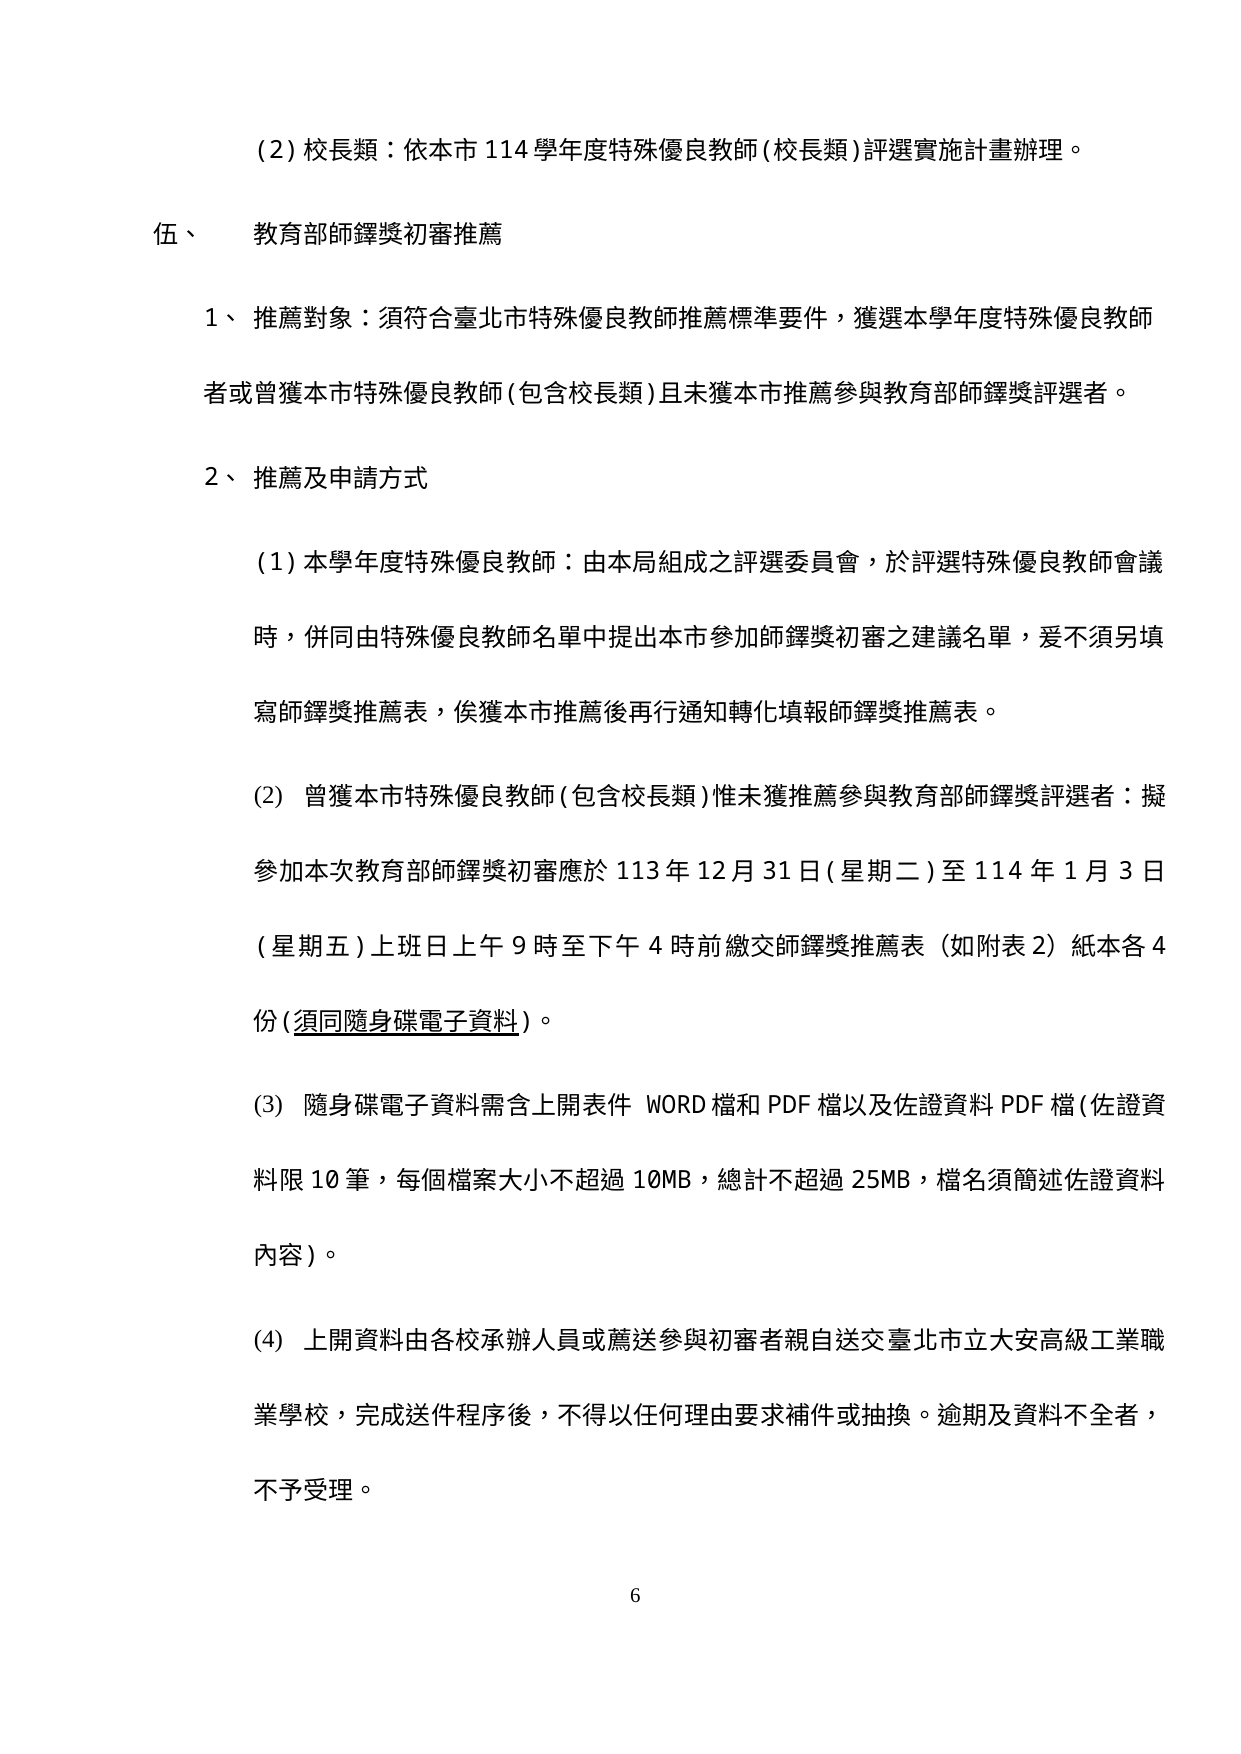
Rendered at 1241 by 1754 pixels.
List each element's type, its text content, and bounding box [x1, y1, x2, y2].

list 推薦對象：須符合臺北市特殊優良教師推薦標準要件，獲選本學年度特殊優良教師者或曾獲本市特殊優良教師(包含校長類)且未獲本市推薦參與教育部師鐸獎評選者。 [203, 286, 1167, 423]
list 校長類：依本市114學年度特殊優良教師(校長類)評選實施計畫辦理。 [253, 117, 1167, 179]
list 推薦及申請方式 [203, 445, 1167, 507]
list 本學年度特殊優良教師：由本局組成之評選委員會，於評選特殊優良教師會議時，併同由特殊優良教師名單中提出本市參加師鐸獎初審之建議名單，爰不須另填寫師鐸獎推薦表，俟獲本市推薦後再行通知轉化填報師鐸獎推薦表。 [253, 529, 1167, 742]
list 曾獲本市特殊優良教師(包含校長類)惟未獲推薦參與教育部師鐸獎評選者：擬參加本次教育部師鐸獎初審應於113年12月31日(星期二)至114年1月3日(星期五)上班日上午9時至下午4時前繳交師鐸獎推薦表（如附表2）紙本各4份(須同隨身碟電子資料)。 [253, 763, 1167, 1051]
list 隨身碟電子資料需含上開表件 WORD檔和PDF檔以及佐證資料PDF檔(佐證資料限10筆，每個檔案大小不超過10MB，總計不超過25MB，檔名須簡述佐證資料內容)。 [253, 1073, 1167, 1285]
list 上開資料由各校承辦人員或薦送參與初審者親自送交臺北市立大安高級工業職業學校，完成送件程序後，不得以任何理由要求補件或抽換。逾期及資料不全者，不予受理。 [253, 1307, 1167, 1519]
list 教育部師鐸獎初審推薦 [153, 201, 1167, 264]
